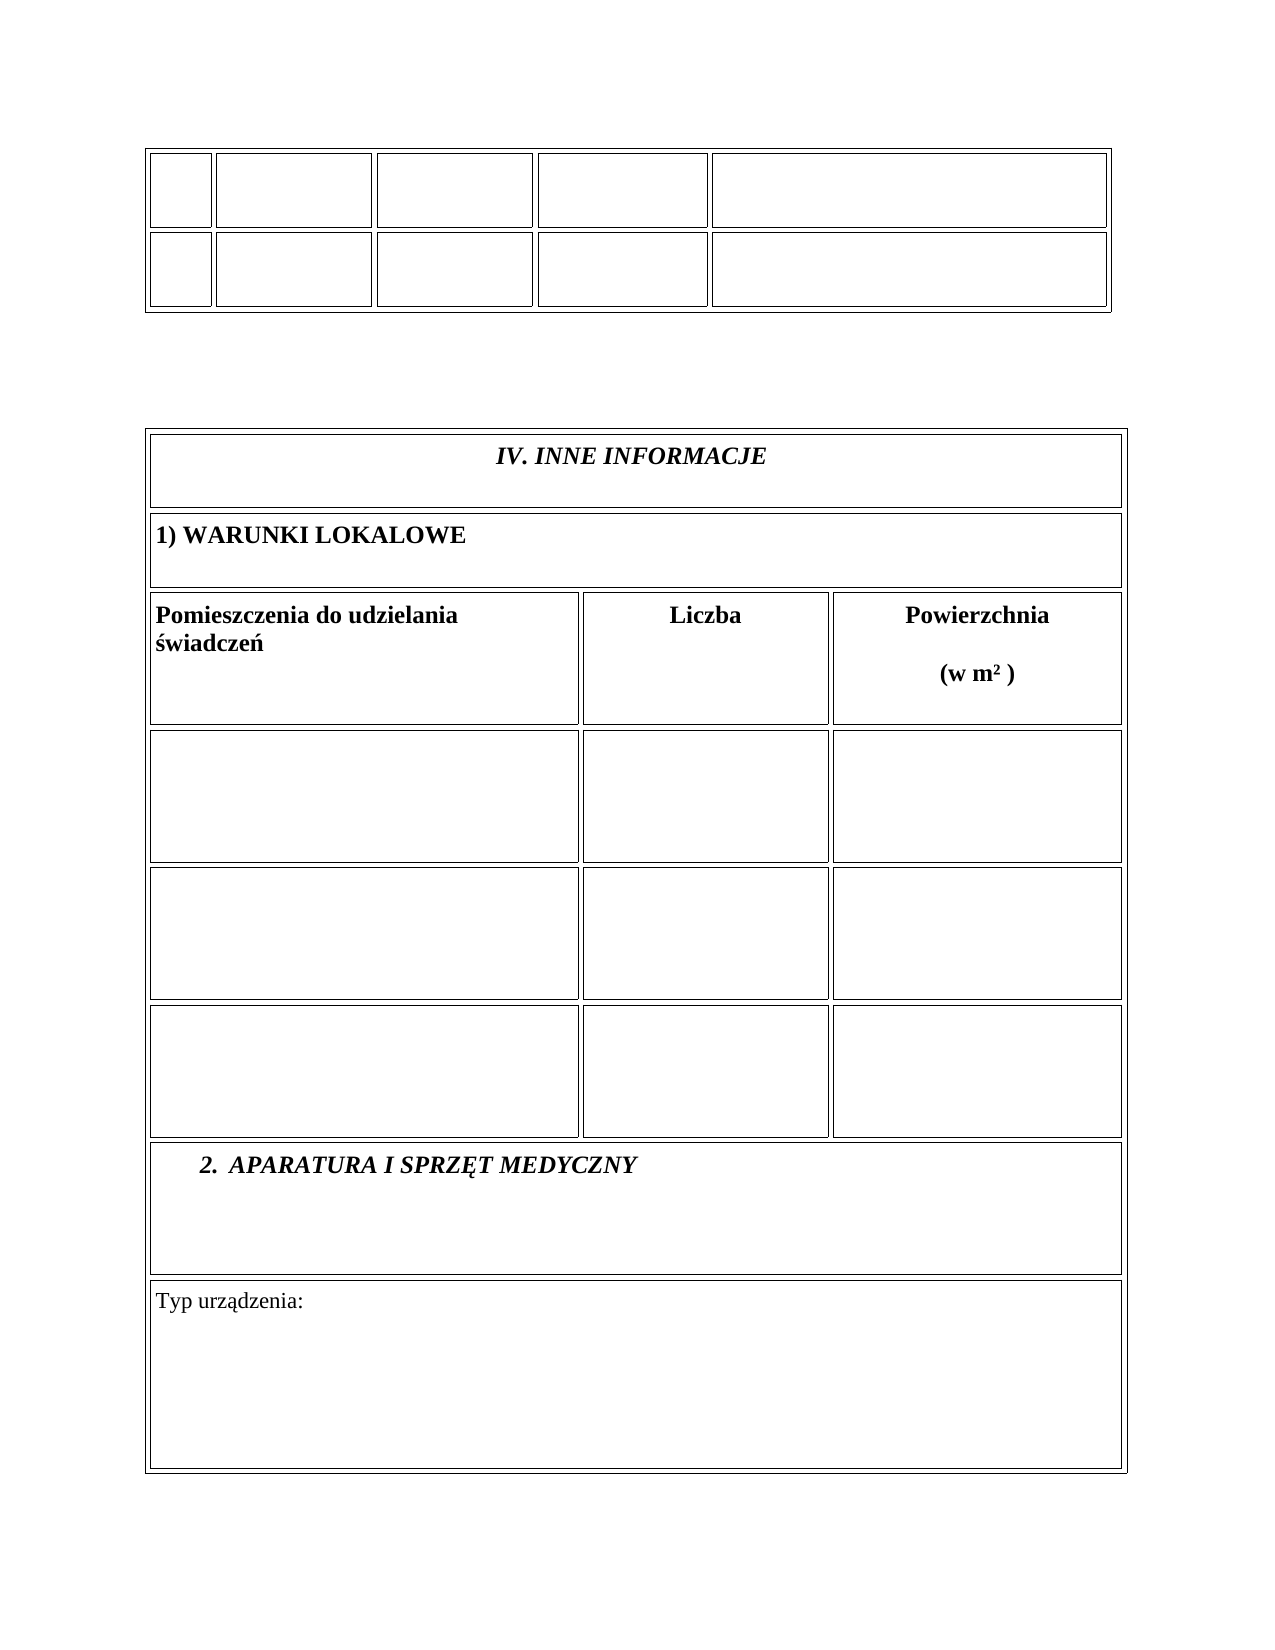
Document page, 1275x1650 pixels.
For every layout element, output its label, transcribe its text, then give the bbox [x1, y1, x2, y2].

table_cell [584, 731, 828, 862]
table_cell [378, 154, 532, 227]
table_cell Powierzchnia (w m² ) [831, 587, 1124, 724]
table_cell [539, 233, 707, 306]
table_cell [148, 149, 213, 227]
table_cell [374, 227, 535, 306]
table_cell [834, 868, 1121, 999]
table_cell Liczba [580, 588, 831, 724]
table_cell [713, 154, 1106, 227]
table_cell [217, 233, 371, 306]
table_cell [831, 724, 1124, 862]
table_cell [831, 999, 1124, 1137]
table_cell [710, 149, 1108, 227]
table_cell [834, 731, 1121, 862]
table_cell [213, 227, 374, 306]
table_header IV. INNE INFORMACJE [148, 429, 1124, 507]
table_cell [148, 724, 580, 862]
table_cell [151, 1006, 578, 1137]
table_cell [539, 154, 707, 227]
table_cell 1) WARUNKI LOKALOWE [148, 507, 1124, 587]
table_cell [374, 149, 535, 227]
table_cell [213, 149, 374, 227]
table_cell APARATURA I SPRZĘT MEDYCZNY [148, 1137, 1124, 1274]
table_cell [151, 868, 578, 999]
table_cell [535, 227, 710, 306]
table_cell [148, 999, 580, 1137]
table_cell [710, 227, 1108, 306]
table_cell [151, 154, 211, 227]
table_cell [580, 862, 831, 999]
table_cell Pomieszczenia do udzielania świadczeń [148, 587, 580, 724]
table_cell [151, 731, 578, 862]
table_cell [217, 154, 371, 227]
table_cell [584, 1006, 828, 1137]
table_cell [713, 233, 1106, 306]
table_cell [151, 233, 211, 306]
table_cell [148, 862, 580, 999]
table_cell [148, 227, 213, 306]
table_cell [378, 233, 532, 306]
table_cell [535, 149, 710, 227]
table_cell [580, 999, 831, 1137]
table_cell [584, 868, 828, 999]
table_cell [831, 862, 1124, 999]
table_cell Typ urządzenia: [148, 1274, 1124, 1467]
table_cell [834, 1006, 1121, 1137]
table_cell [580, 724, 831, 862]
